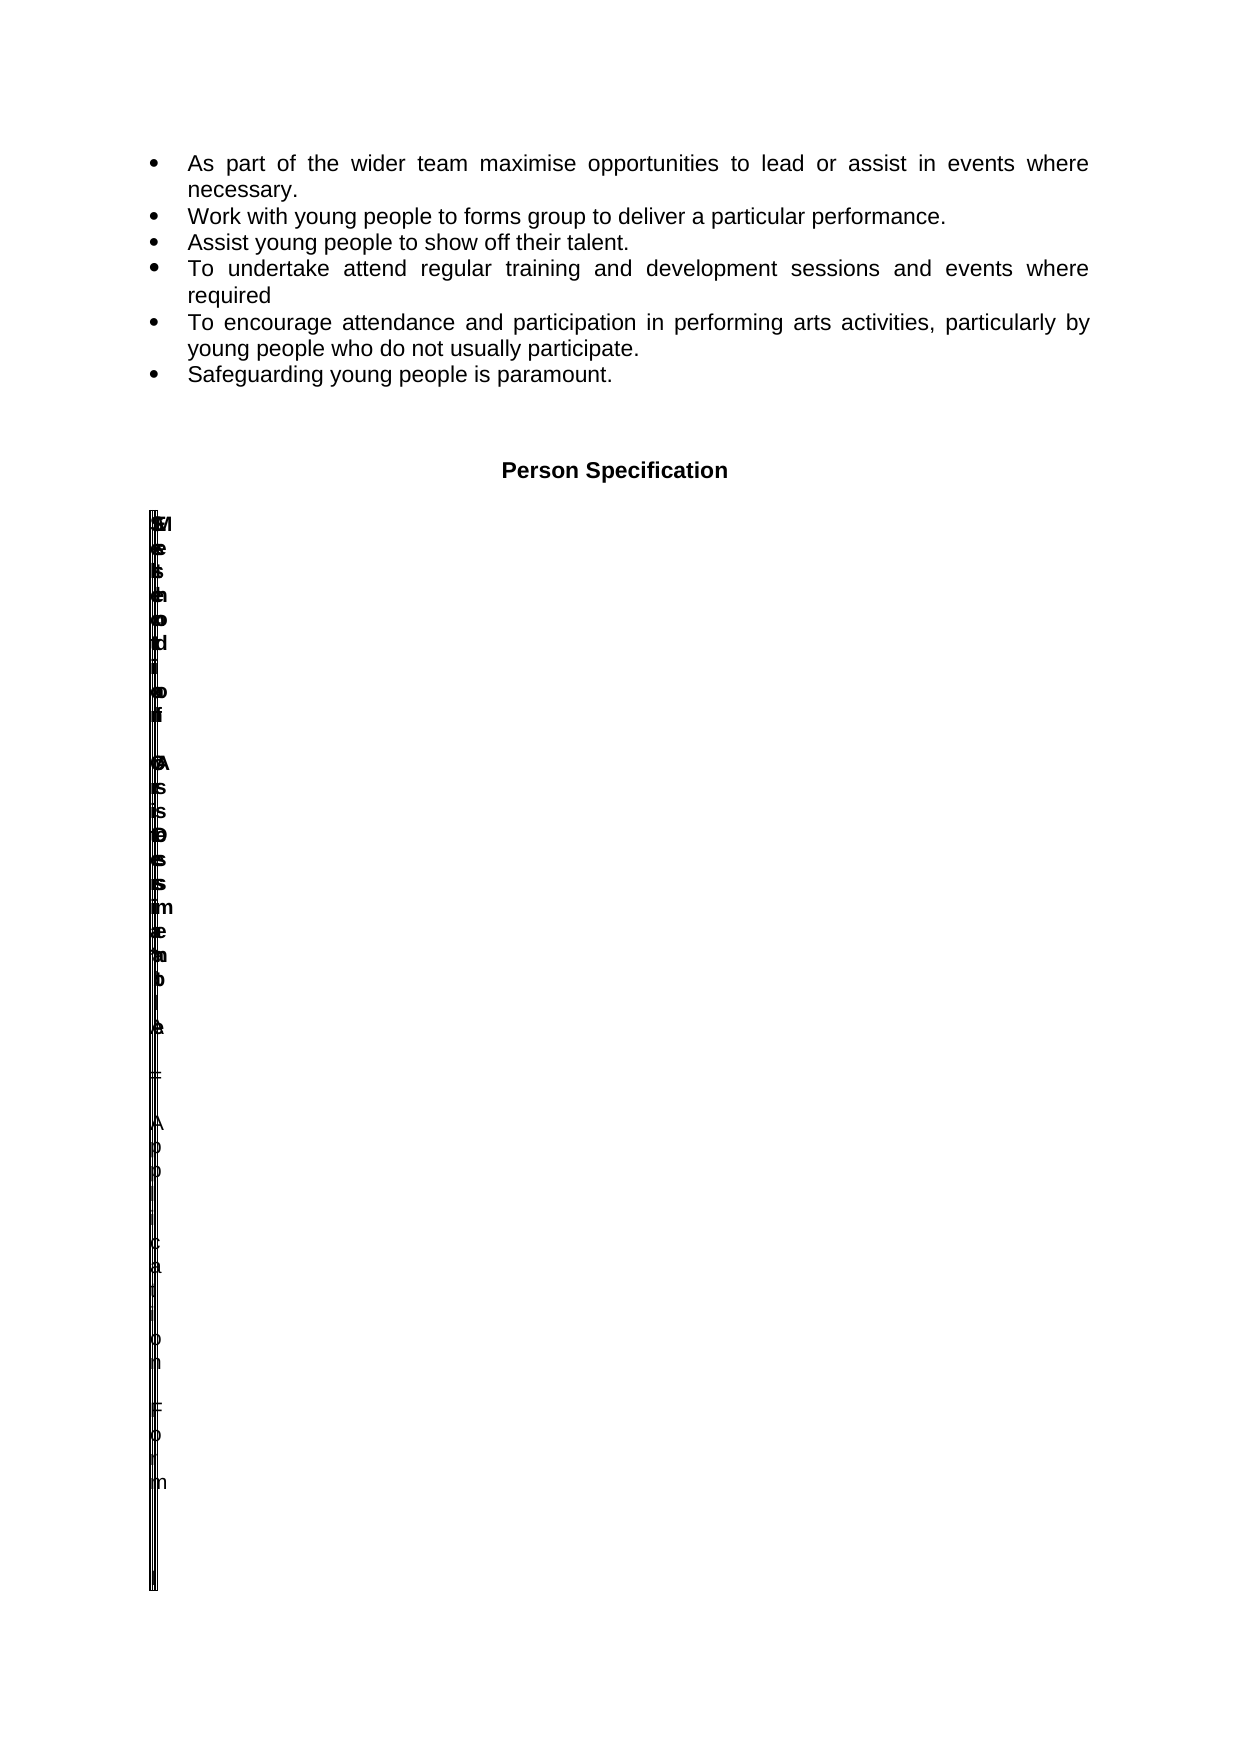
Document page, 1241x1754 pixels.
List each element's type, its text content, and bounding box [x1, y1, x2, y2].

list Safeguarding young people is paramount. [150, 361, 1090, 388]
text Person Specification [150, 457, 1090, 483]
list As part of the wider team maximise opportunities to lead or assist in events where necessary. [150, 150, 1090, 203]
list Work with young people to forms group to deliver a particular performance. [150, 203, 1090, 229]
list To undertake attend regular training and development sessions and events where required [150, 255, 1090, 309]
list To encourage attendance and participation in performing arts activities, particularly by young people who do not usually participate. [150, 309, 1090, 361]
list Assist young people to show off their talent. [150, 229, 1090, 255]
